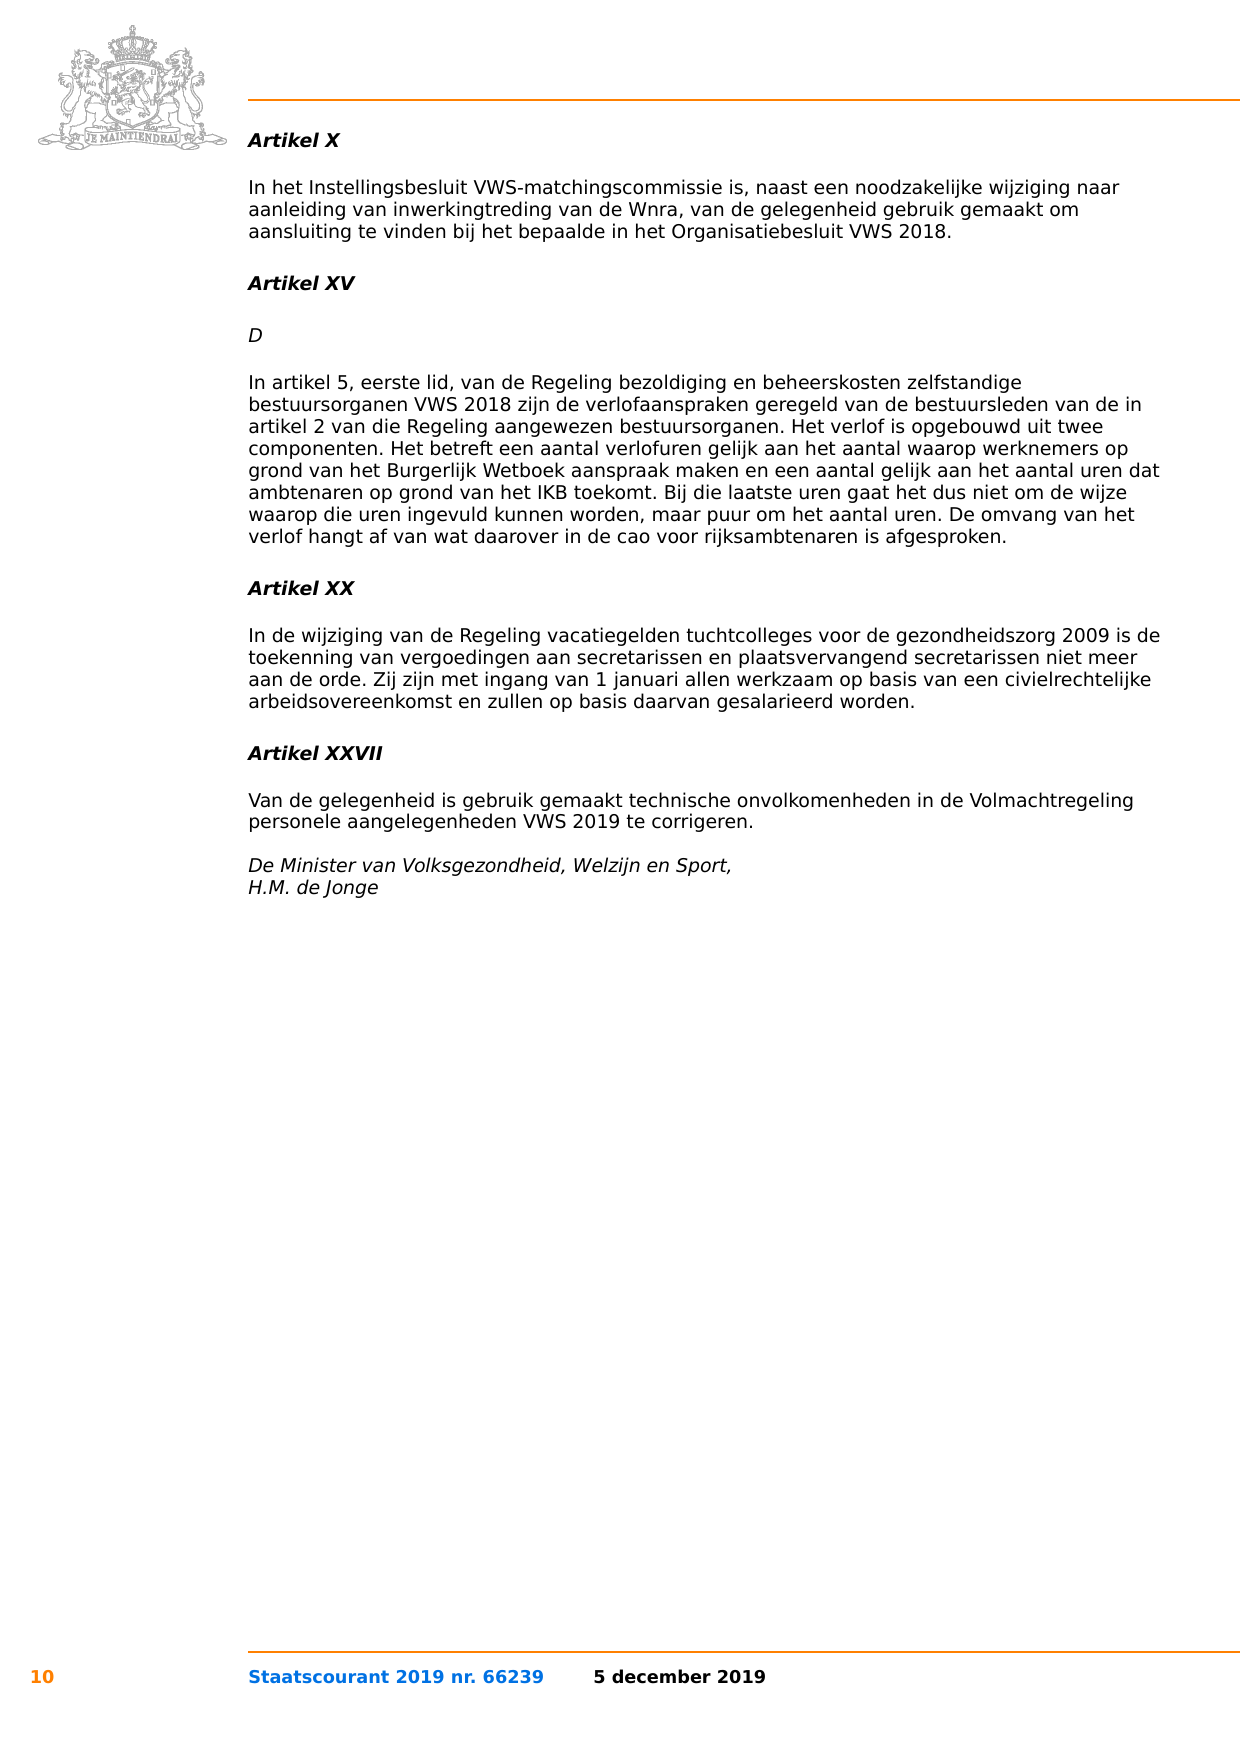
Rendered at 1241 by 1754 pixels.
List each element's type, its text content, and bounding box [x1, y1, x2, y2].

subtitle Artikel XXVII [248, 742, 1163, 764]
text De Minister van Volksgezondheid, Welzijn en Sport, H.M. de Jonge [248, 855, 1163, 899]
text In het Instellingsbesluit VWS-matchingscommissie is, naast een noodzakelijke wijziging naar aanleiding van inwerkingtreding van de Wnra, van de gelegenheid gebruik gemaakt om aansluiting te vinden bij het bepaalde in het Organisatiebesluit VWS 2018. [248, 177, 1163, 243]
subtitle Artikel XX [248, 578, 1163, 599]
subtitle Artikel XV [248, 273, 1163, 295]
text Van de gelegenheid is gebruik gemaakt technische onvolkomenheden in de Volmachtregeling personele aangelegenheden VWS 2019 te corrigeren. [248, 789, 1163, 833]
picture [38, 25, 227, 150]
subtitle Artikel X [248, 130, 1163, 152]
subtitle D [248, 325, 1163, 347]
text In artikel 5, eerste lid, van de Regeling bezoldiging en beheerskosten zelfstandige bestuursorganen VWS 2018 zijn de verlofaanspraken geregeld van de bestuursleden van de in artikel 2 van die Regeling aangewezen bestuursorganen. Het verlof is opgebouwd uit twee componenten. Het betreft een aantal verlofuren gelijk aan het aantal waarop werknemers op grond van het Burgerlijk Wetboek aanspraak maken en een aantal gelijk aan het aantal uren dat ambtenaren op grond van het IKB toekomt. Bij die laatste uren gaat het dus niet om de wijze waarop die uren ingevuld kunnen worden, maar puur om het aantal uren. De omvang van het verlof hangt af van wat daarover in de cao voor rijksambtenaren is afgesproken. [248, 372, 1163, 548]
text In de wijziging van de Regeling vacatiegelden tuchtcolleges voor de gezondheidszorg 2009 is de toekenning van vergoedingen aan secretarissen en plaatsvervangend secretarissen niet meer aan de orde. Zij zijn met ingang van 1 januari allen werkzaam op basis van een civielrechtelijke arbeidsovereenkomst en zullen op basis daarvan gesalarieerd worden. [248, 624, 1163, 712]
